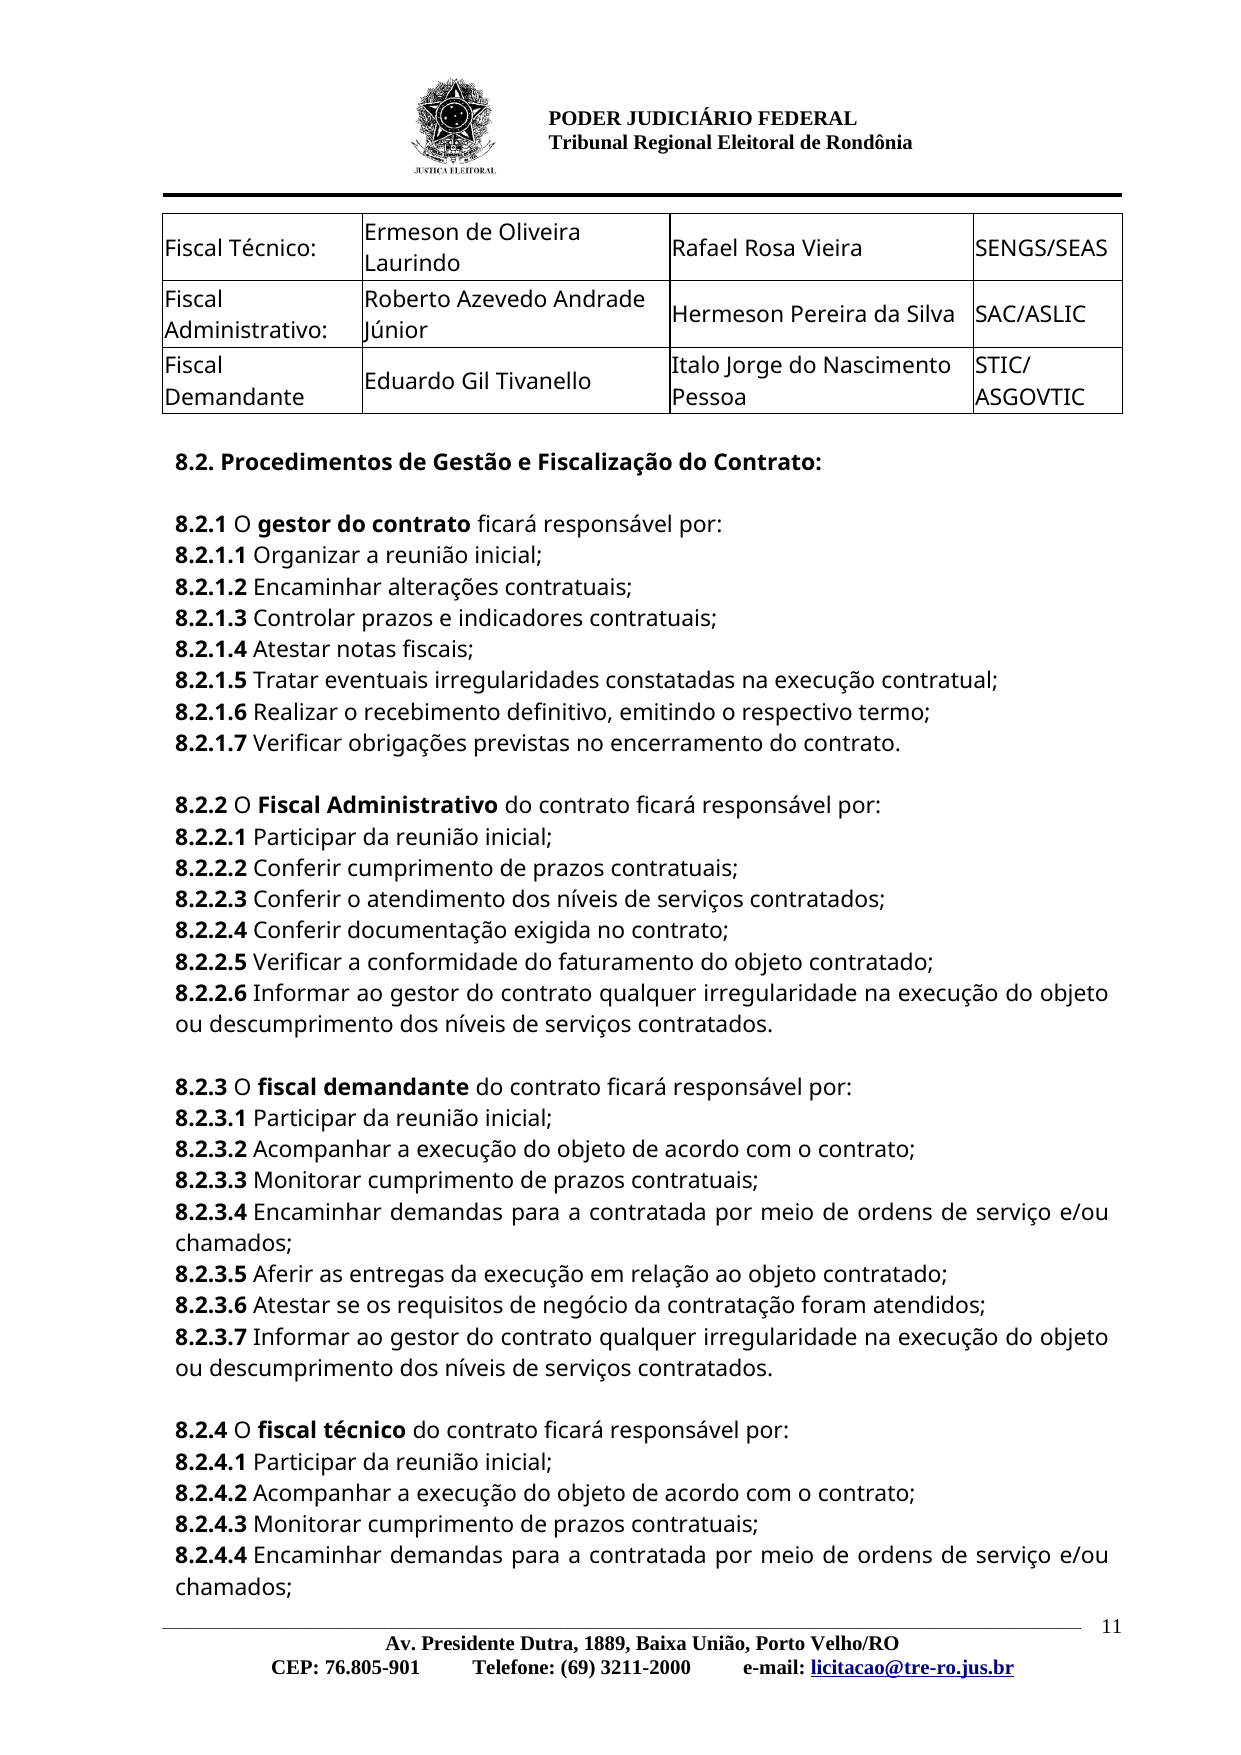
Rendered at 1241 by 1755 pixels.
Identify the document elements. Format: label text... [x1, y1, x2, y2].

text 8.2.3.2 Acompanhar a execução do objeto de acordo com o contrato; [175, 1133, 1110, 1164]
text 8.2.1.5 Tratar eventuais irregularidades constatadas na execução contratual; [175, 664, 1110, 696]
text 8.2.4.4 Encaminhar demandas para a contratada por meio de ordens de serviço e/ou chamados; [175, 1539, 1110, 1602]
text 8.2.2.5 Verificar a conformidade do faturamento do objeto contratado; [175, 946, 1110, 977]
table_cell Fiscal Técnico: [163, 214, 362, 280]
text 8.2.1.3 Controlar prazos e indicadores contratuais; [175, 602, 1110, 633]
text 8.2.2.1 Participar da reunião inicial; [175, 821, 1110, 852]
text 8.2.1.1 Organizar a reunião inicial; [175, 539, 1110, 571]
text 8.2.1.7 Verificar obrigações previstas no encerramento do contrato. [175, 727, 1110, 758]
table_cell Hermeson Pereira da Silva [671, 281, 973, 347]
table_cell Rafael Rosa Vieira [671, 214, 973, 280]
text 8.2.2.2 Conferir cumprimento de prazos contratuais; [175, 852, 1110, 883]
text 8.2.4.2 Acompanhar a execução do objeto de acordo com o contrato; [175, 1477, 1110, 1508]
text 8.2.3.6 Atestar se os requisitos de negócio da contratação foram atendidos; [175, 1289, 1110, 1321]
text 8.2.3.3 Monitorar cumprimento de prazos contratuais; [175, 1164, 1110, 1196]
text 8.2.1.4 Atestar notas fiscais; [175, 633, 1110, 664]
text 8.2.3.7 Informar ao gestor do contrato qualquer irregularidade na execução do objeto ou descumprimento dos níveis de serviços contratados. [175, 1321, 1110, 1383]
text 8.2.2.6 Informar ao gestor do contrato qualquer irregularidade na execução do objeto ou descumprimento dos níveis de serviços contratados. [175, 977, 1110, 1039]
table_cell STIC/ASGOVTIC [974, 348, 1122, 413]
text 8.2.3 O fiscal demandante do contrato ficará responsável por: [175, 1071, 1110, 1102]
text 8.2.2.4 Conferir documentação exigida no contrato; [175, 914, 1110, 946]
table_cell Ermeson de Oliveira Laurindo [363, 214, 669, 280]
text 8.2.3.5 Aferir as entregas da execução em relação ao objeto contratado; [175, 1258, 1110, 1289]
table_cell SAC/ASLIC [974, 281, 1122, 347]
table_cell Eduardo Gil Tivanello [363, 348, 669, 413]
text 8.2.1.2 Encaminhar alterações contratuais; [175, 571, 1110, 602]
text 8.2.1 O gestor do contrato ficará responsável por: [175, 508, 1110, 539]
table_cell Italo Jorge do Nascimento Pessoa [671, 348, 973, 413]
table_cell Fiscal Administrativo: [163, 281, 362, 347]
table_cell Fiscal Demandante [163, 348, 362, 413]
text 8.2.2.3 Conferir o atendimento dos níveis de serviços contratados; [175, 883, 1110, 914]
table_cell SENGS/SEAS [974, 214, 1122, 280]
text 8.2. Procedimentos de Gestão e Fiscalização do Contrato: [175, 446, 1110, 477]
text 8.2.1.6 Realizar o recebimento definitivo, emitindo o respectivo termo; [175, 696, 1110, 727]
text 8.2.4 O fiscal técnico do contrato ficará responsável por: [175, 1414, 1110, 1446]
text 8.2.4.3 Monitorar cumprimento de prazos contratuais; [175, 1508, 1110, 1539]
table_cell Roberto Azevedo Andrade Júnior [363, 281, 669, 347]
text 8.2.4.1 Participar da reunião inicial; [175, 1446, 1110, 1477]
text 8.2.3.1 Participar da reunião inicial; [175, 1102, 1110, 1133]
text 8.2.3.4 Encaminhar demandas para a contratada por meio de ordens de serviço e/ou chamados; [175, 1196, 1110, 1258]
text 8.2.2 O Fiscal Administrativo do contrato ficará responsável por: [175, 789, 1110, 821]
